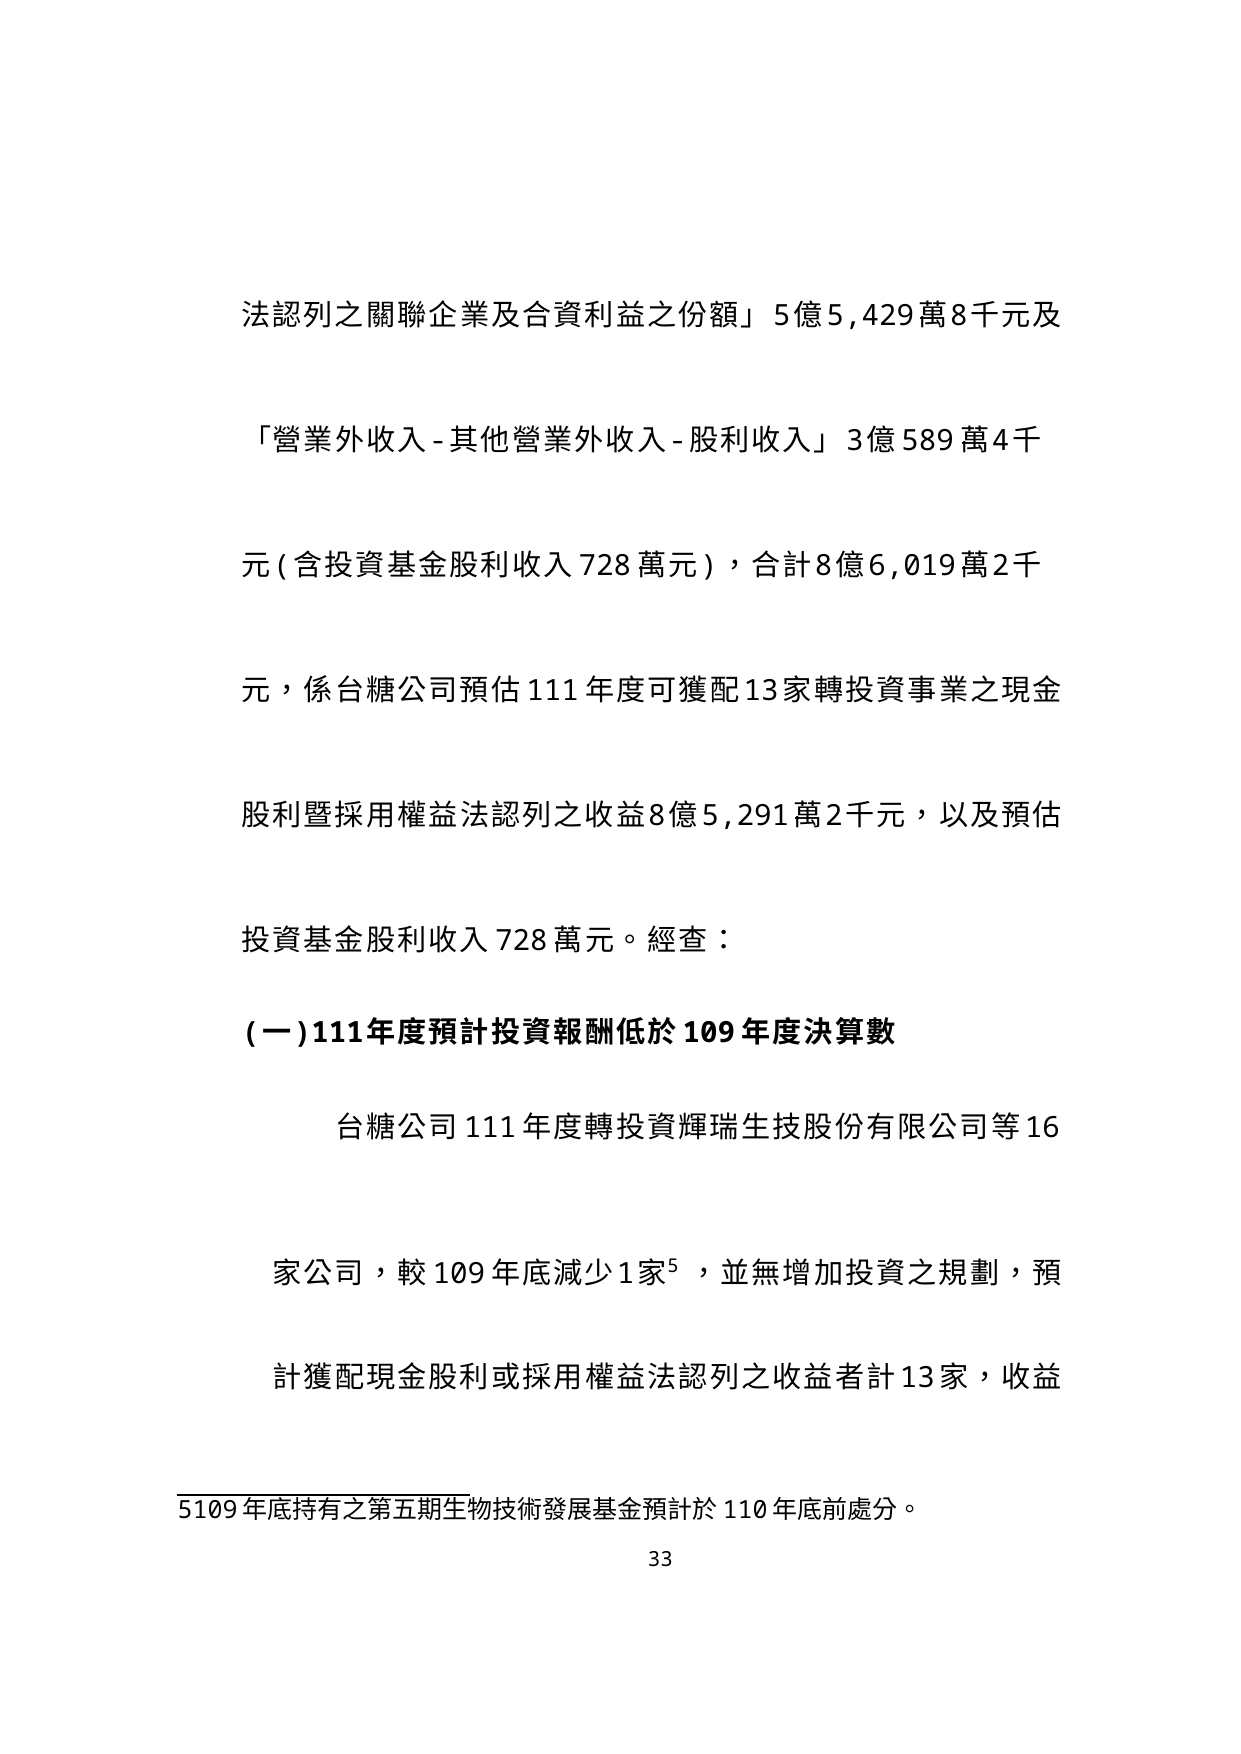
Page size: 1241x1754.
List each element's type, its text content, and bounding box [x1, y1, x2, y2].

text 台糖公司111年度轉投資輝瑞生技股份有限公司等16家公司，較109年底減少1家，並無增加投資之規劃，預計獲配現金股利或採用權益法認列之收益者計13家，收益合計8億5,291萬2千元(不含預估投資基金股利收入728萬元)，較110年度預算案數之7億4,920萬9千元及109年度決算數之9億7,582萬9千元，分別增加1億370萬3千元及減少1億2,291萬7千元。 [266, 1042, 1063, 1417]
text 法認列之關聯企業及合資利益之份額」5億5,429萬8千元及「營業外收入-其他營業外收入-股利收入」3億589萬4千元(含投資基金股利收入728萬元)，合計8億6,019萬2千元，係台糖公司預估111年度可獲配13家轉投資事業之現金股利暨採用權益法認列之收益8億5,291萬2千元，以及預估投資基金股利收入728萬元。經查： [236, 229, 1063, 979]
text 109年底持有之第五期生物技術發展基金預計於110年底前處分。 [177, 1496, 1063, 1525]
text (一)111年度預計投資報酬低於109年度決算數 [236, 979, 1063, 1042]
